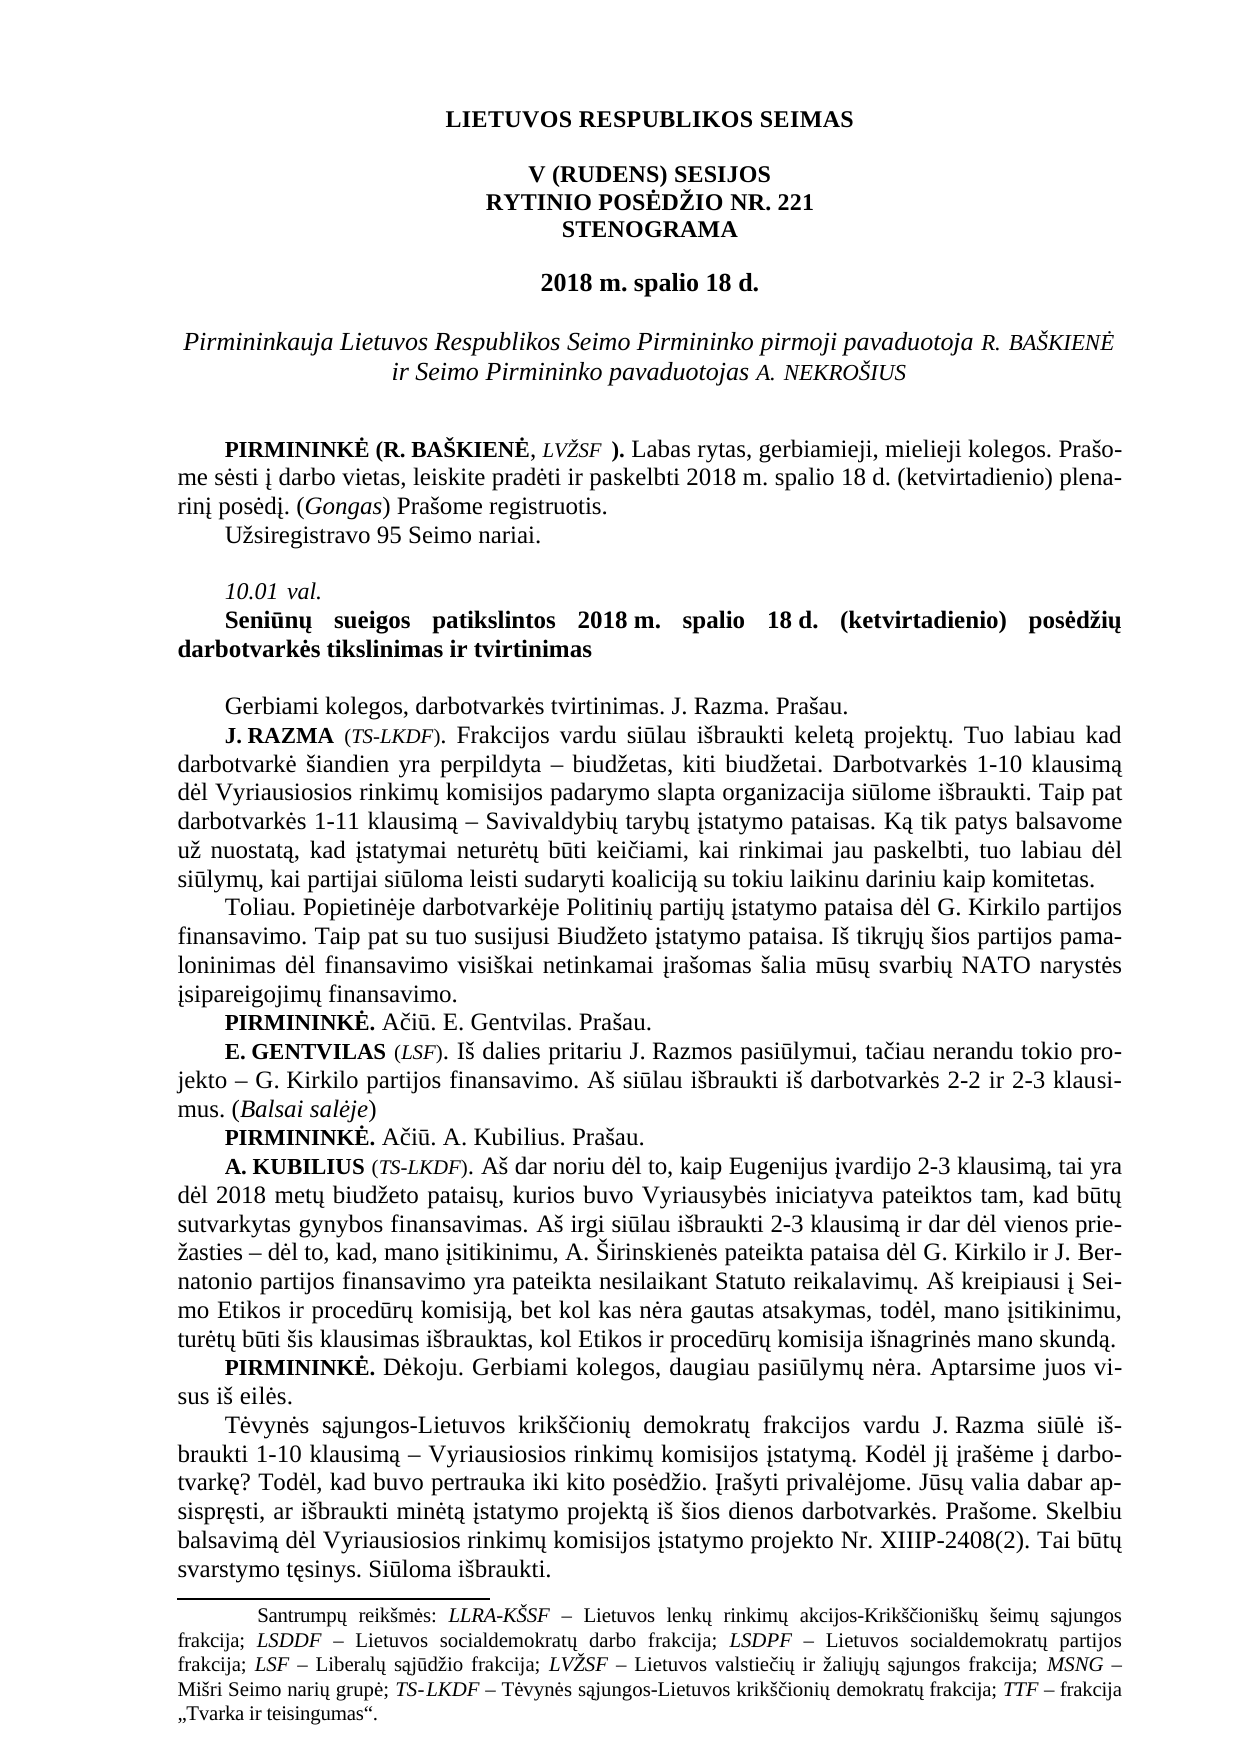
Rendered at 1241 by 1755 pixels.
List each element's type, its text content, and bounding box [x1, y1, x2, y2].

title V (RUDENS) SESIJOS [177, 160, 1122, 187]
title LIETUVOS RESPUBLIKOS SEIMAS [177, 105, 1122, 132]
text Už­si­re­gist­ra­vo 95 Sei­mo na­riai. [177, 520, 1122, 549]
text 2018 m. spalio 18 d. [177, 267, 1122, 297]
text Santrumpų reikšmės: LLRA-KŠSF – Lietuvos lenkų rinkimų akcijos-Krikščioniškų šeimų sąjungos frakcija; LSDDF – Lietuvos socialdemokratų darbo frakcija; LSDPF – Lietuvos socialdemokratų partijos frakcija; LSF – Liberalų sąjūdžio frakcija; LVŽSF – Lietuvos valstiečių ir žaliųjų sąjungos frakcija; MSNG – Mišri Seimo narių grupė; TS‑LKDF – Tėvynės sąjungos-Lietuvos krikščionių demokratų frakcija; TTF – frakcija „Tvarka ir teisingumas“. [177, 1599, 1122, 1724]
text Pirmininkauja Lietuvos Respublikos Seimo Pirmininko pirmoji pavaduotoja R. BAŠKIENĖ ir Seimo Pirmininko pavaduotojas A. NEKROŠIUS [177, 326, 1122, 386]
text Tė­vy­nės są­jun­gos-Lie­tu­vos krikš­čio­nių de­mok­ra­tų frak­ci­jos var­du J. Raz­ma siū­lė iš­brauk­ti 1-10 klau­si­mą – Vy­riau­sio­sios rin­ki­mų ko­mi­si­jos įsta­ty­mą. Ko­dėl jį įra­šė­me į dar­bo­tvarkę? To­dėl, kad bu­vo per­trau­ka iki ki­to po­sė­džio. Įra­šy­ti pri­va­lė­jo­me. Jū­sų va­lia da­bar ap­si­spręs­ti, ar iš­brauk­ti mi­nė­tą įsta­ty­mo pro­jek­tą iš šios die­nos dar­bo­tvarkės. Pra­šo­me. Skel­biu bal­sa­vi­mą dėl Vy­riau­sio­sios rin­ki­mų ko­mi­si­jos įsta­ty­mo pro­jek­to Nr. XIIIP-2408(2). Tai bū­tų svars­ty­mo tę­si­nys. Siū­lo­ma iš­brauk­ti. [177, 1410, 1122, 1582]
text PIRMININKĖ. Ačiū. A. Ku­bi­lius. Pra­šau. [177, 1122, 1122, 1151]
text PIRMININKĖ (R. BAŠKIENĖ, LVŽSF). La­bas ry­tas, ger­bia­mie­ji, mie­lie­ji ko­le­gos. Pra­šo­me sės­ti į dar­bo vie­tas, leis­ki­te pra­dė­ti ir pa­skelb­ti 2018 m. spa­lio 18 d. (ket­vir­ta­die­nio) ple­na­ri­nį po­sė­dį. (Gon­gas) Pra­šo­me re­gist­ruo­tis. [177, 434, 1122, 520]
text E. GENTVILAS (LSF). Iš da­lies pri­ta­riu J. Raz­mos pa­siū­ly­mui, ta­čiau ne­ran­du to­kio pro­jek­to – G. Kir­ki­lo par­ti­jos fi­nan­sa­vi­mo. Aš siū­lau iš­brauk­ti iš dar­bo­tvarkės 2-2 ir 2-3 klau­si­mus. (Bal­sai sa­lė­je) [177, 1036, 1122, 1122]
text PIRMININKĖ. Ačiū. E. Gent­vi­las. Pra­šau. [177, 1007, 1122, 1036]
title STENOGRAMA [177, 215, 1122, 243]
text A. KUBILIUS (TS-LKDF). Aš dar no­riu dėl to, kaip Eu­ge­ni­jus įvar­di­jo 2-3 klau­si­mą, tai yra dėl 2018 me­tų biu­dže­to pa­tai­sų, ku­rios bu­vo Vy­riau­sy­bės ini­cia­ty­va pa­teik­tos tam, kad bū­tų su­tvar­ky­tas gy­ny­bos fi­nan­sa­vi­mas. Aš ir­gi siū­lau iš­brauk­ti 2-3 klau­si­mą ir dar dėl vie­nos prie­žas­ties – dėl to, kad, ma­no įsi­ti­ki­ni­mu, A. Ši­rins­kie­nės pa­teik­ta pa­tai­sa dėl G. Kir­ki­lo ir J. Ber­na­to­nio par­ti­jos fi­nan­sa­vi­mo yra pa­teik­ta ne­si­lai­kant Sta­tu­to rei­ka­la­vi­mų. Aš krei­piau­si į Sei­mo Eti­kos ir pro­ce­dū­rų ko­mi­si­ją, bet kol kas nė­ra gau­tas at­sa­ky­mas, to­dėl, ma­no įsi­ti­ki­ni­mu, tu­rė­tų bū­ti šis klau­si­mas iš­brauk­tas, kol Eti­kos ir pro­ce­dū­rų ko­mi­si­ja iš­nag­ri­nės ma­no skun­dą. [177, 1151, 1122, 1352]
text Se­niū­nų su­ei­gos pa­tiks­lin­tos 2018 m. spa­lio 18 d. (ket­vir­ta­die­nio) po­sė­džių darbotvarkės tiks­li­ni­mas ir tvir­ti­ni­mas [177, 605, 1122, 662]
text 10.01 val. [224, 577, 1122, 605]
text PIRMININKĖ. Dė­ko­ju. Ger­bia­mi ko­le­gos, dau­giau pa­siū­ly­mų nė­ra. Ap­tar­si­me juos vi­sus iš ei­lės. [177, 1352, 1122, 1410]
text J. RAZMA (TS-LKDF). Frak­ci­jos var­du siū­lau iš­brauk­ti ke­le­tą pro­jek­tų. Tuo la­biau kad dar­bo­tvarkė šian­dien yra per­pil­dy­ta – biu­dže­tas, ki­ti biu­dže­tai. Dar­bo­tvarkės 1-10 klau­si­mą dėl Vy­riau­sio­sios rin­ki­mų ko­mi­si­jos pa­da­ry­mo slap­ta or­ga­ni­za­ci­ja siū­lo­me iš­brauk­ti. Taip pat dar­bo­tvarkės 1-11 klau­si­mą – Sa­vi­val­dy­bių ta­ry­bų įsta­ty­mo pa­tai­sas. Ką tik pa­tys bal­sa­vo­me už nuo­sta­tą, kad įsta­ty­mai ne­tu­rė­tų bū­ti kei­čia­mi, kai rin­ki­mai jau pa­skelb­ti, tuo la­biau dėl siū­ly­mų, kai par­ti­jai siū­lo­ma leis­ti su­da­ry­ti ko­a­li­ci­ją su to­kiu lai­ki­nu da­ri­niu kaip ko­mi­te­tas. [177, 720, 1122, 892]
text Ger­bia­mi ko­le­gos, dar­bo­tvarkės tvir­ti­ni­mas. J. Raz­ma. Pra­šau. [177, 691, 1122, 720]
text To­liau. Po­pie­ti­nė­je dar­bo­tvarkėje Po­li­ti­nių par­ti­jų įsta­ty­mo pa­tai­sa dėl G. Kir­ki­lo par­ti­jos fi­nan­sa­vi­mo. Taip pat su tuo su­si­ju­si Biu­dže­to įsta­ty­mo pa­tai­sa. Iš tik­rų­jų šios par­ti­jos pa­ma­lo­ni­ni­mas dėl fi­nan­sa­vi­mo vi­siš­kai ne­tin­ka­mai įra­šo­mas ša­lia mū­sų svar­bių NATO na­rys­tės įsi­pa­rei­go­ji­mų fi­nan­sa­vi­mo. [177, 892, 1122, 1007]
title RYTINIO posėdžio NR. 221 [177, 187, 1122, 215]
